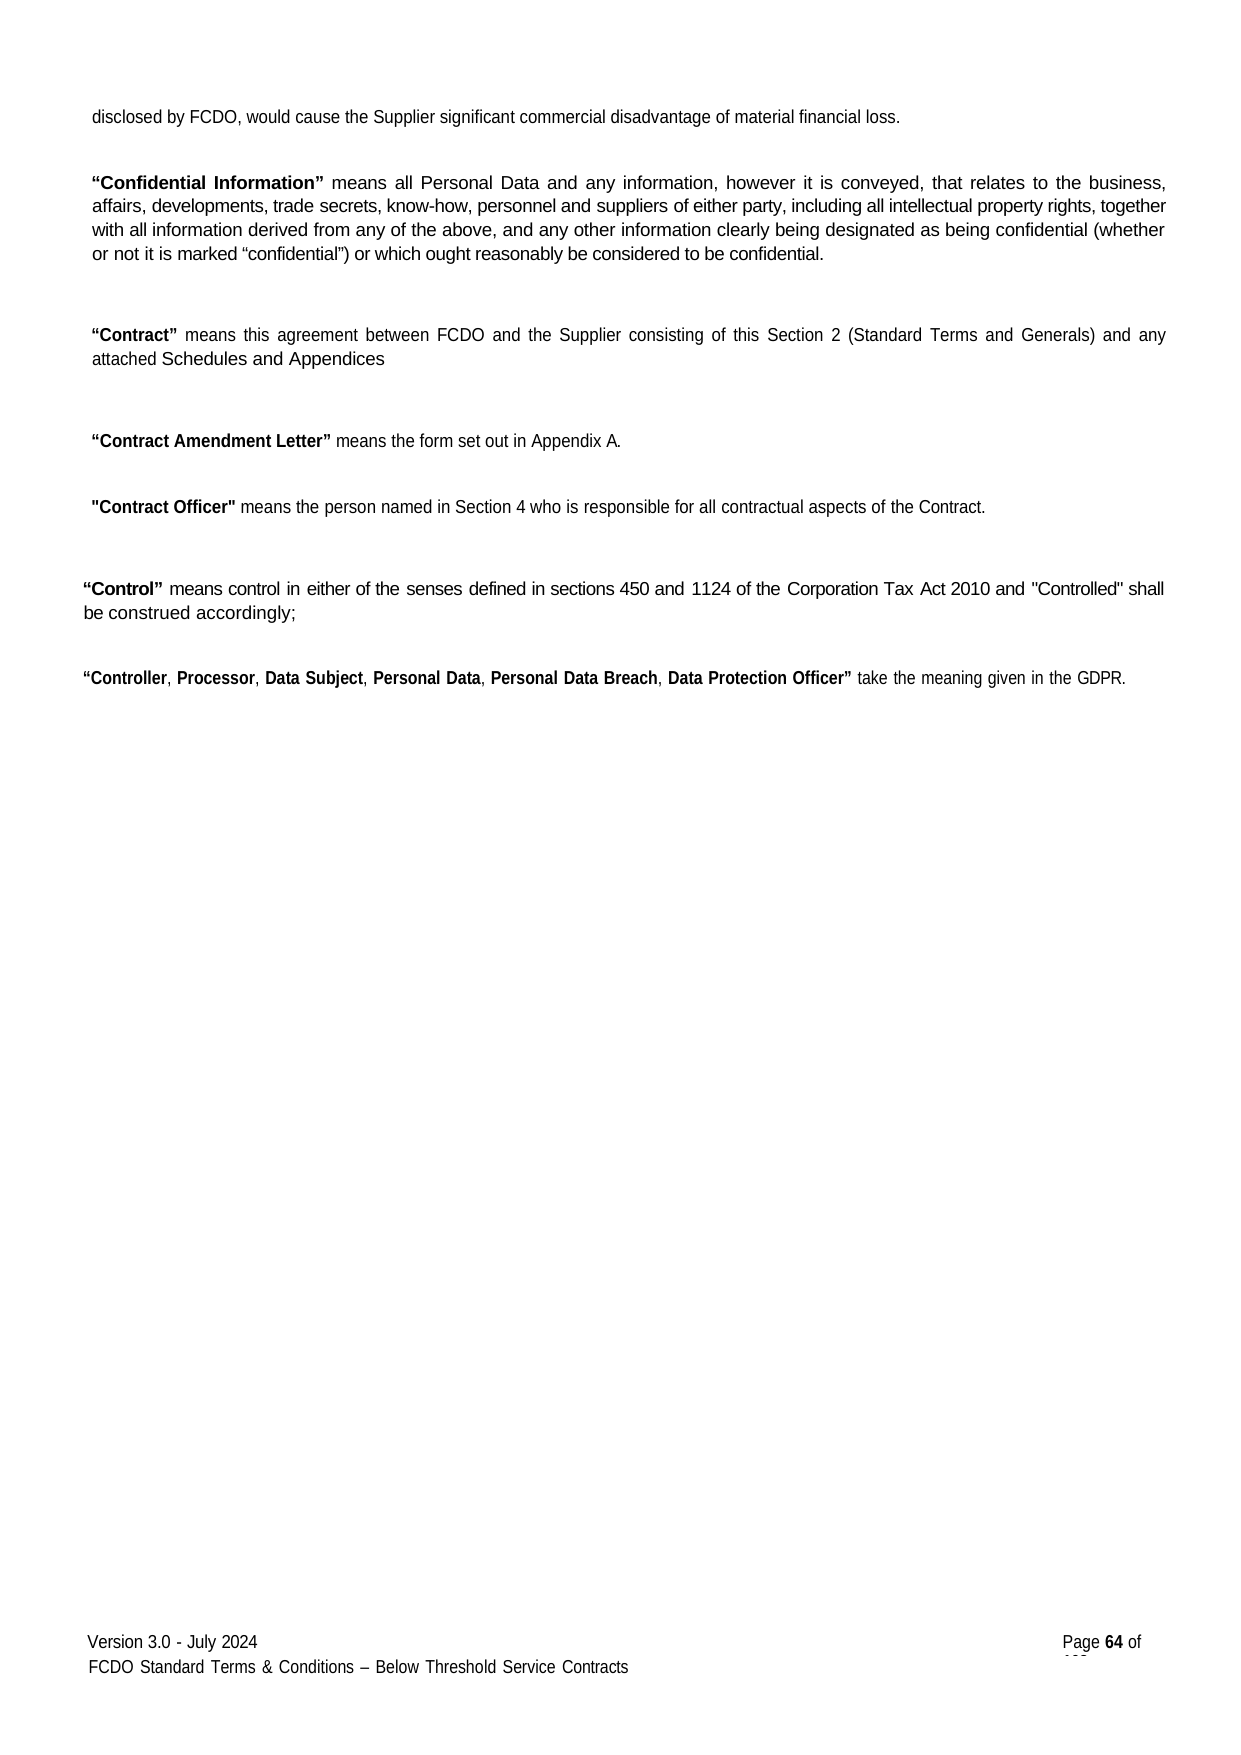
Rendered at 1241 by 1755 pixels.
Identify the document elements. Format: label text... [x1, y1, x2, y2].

text “Contract” means this agreement between FCDO and the Supplier consisting of this Section 2 (Standard Terms and Generals) and any attached Schedules and Appendices [91, 324, 1166, 369]
text “Confidential Information” means all Personal Data and any information, however it is conveyed, that relates to the business, affairs, developments, trade secrets, know-how, personnel and suppliers of either party, including all intellectual property rights, together with all information derived from any of the above, and any other information clearly being designated as being confidential (whether or not it is marked “confidential”) or which ought reasonably be considered to be confidential. [91, 171, 1166, 264]
text “Control” means control in either of the senses defined in sections 450 and 1124 of the Corporation Tax Act 2010 and "Controlled" shall be construed accordingly; [82, 578, 1166, 623]
text “Contract Amendment Letter” means the form set out in Appendix A. [91, 429, 1196, 451]
text disclosed by FCDO, would cause the Supplier significant commercial disadvantage of material financial loss. [91, 106, 1166, 128]
text "Contract Officer" means the person named in Section 4 who is responsible for all contractual aspects of the Contract. [91, 495, 1196, 517]
text “Controller, Processor, Data Subject, Personal Data, Personal Data Breach, Data Protection Officer” take the meaning given in the GDPR. [83, 667, 1196, 688]
